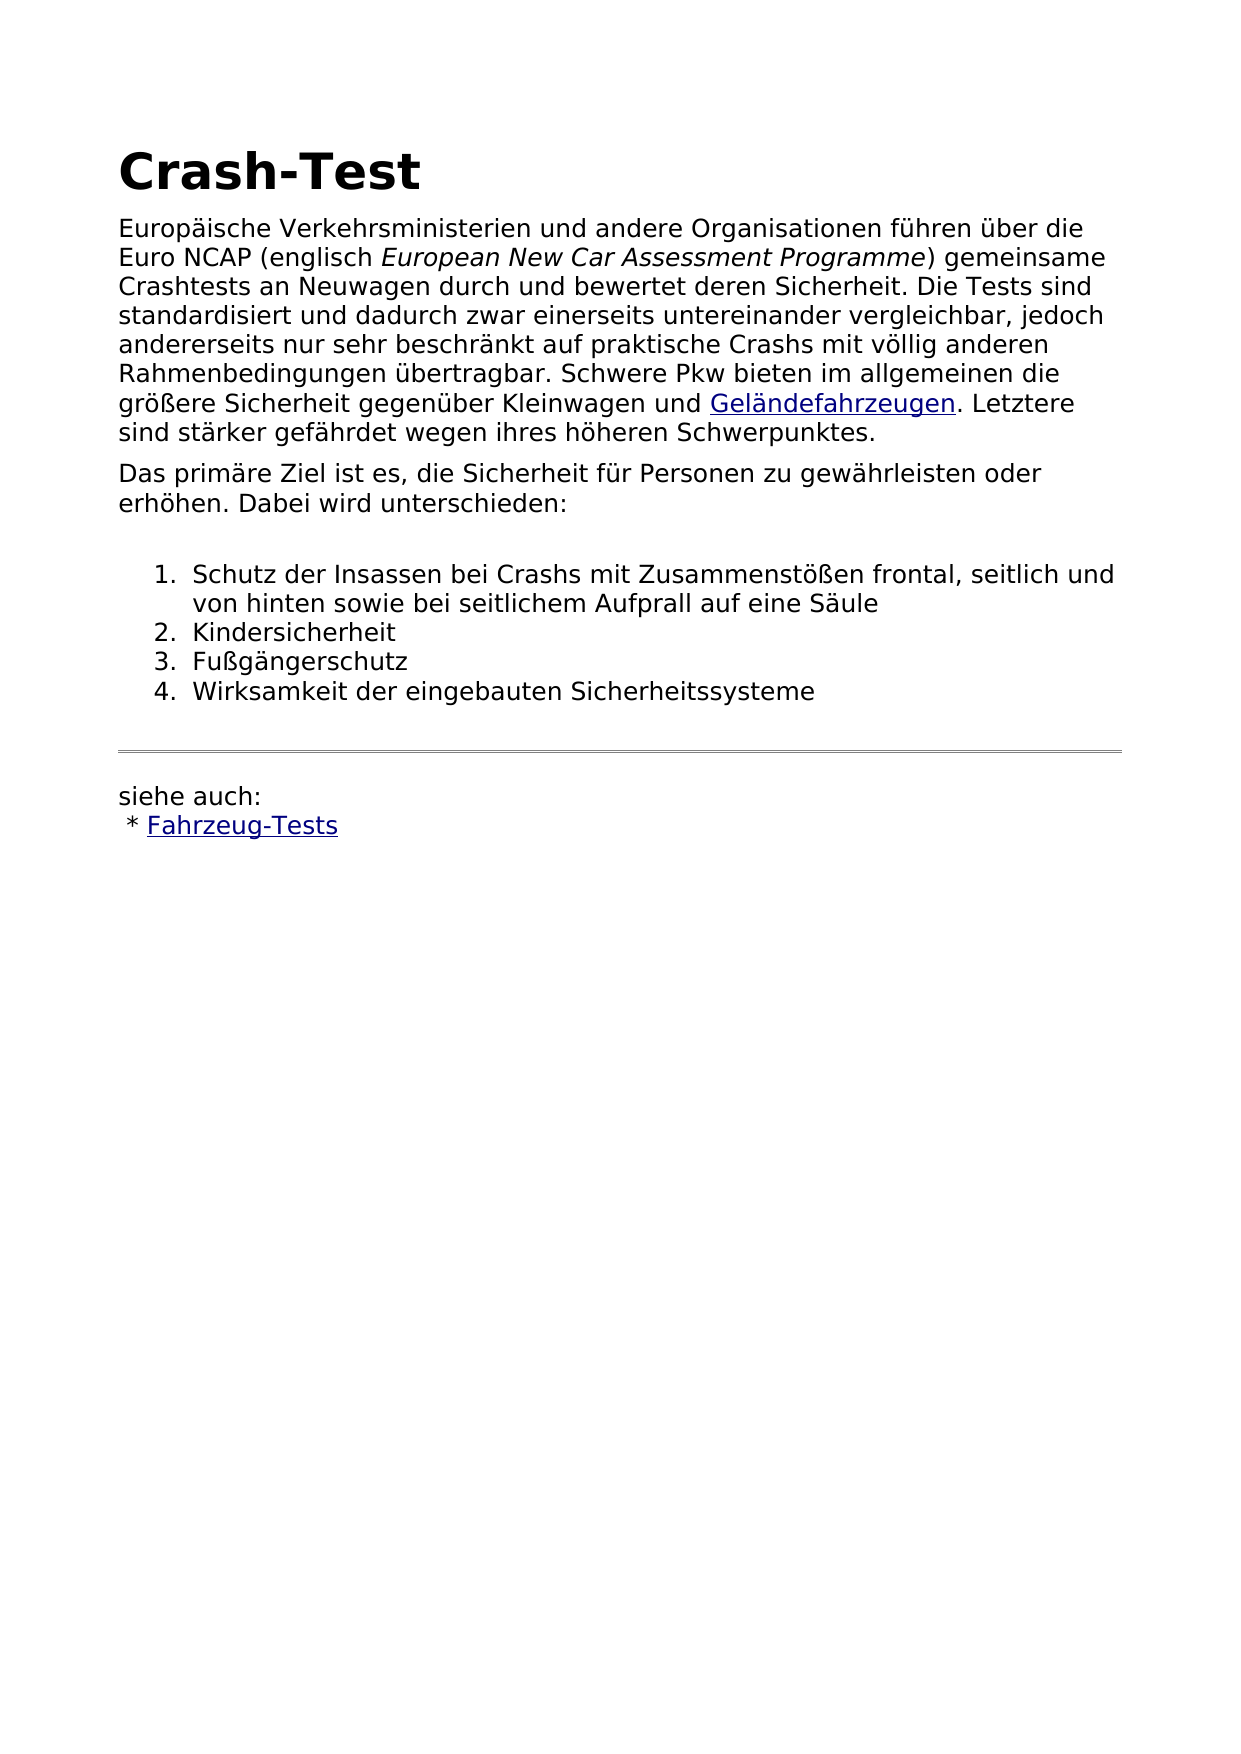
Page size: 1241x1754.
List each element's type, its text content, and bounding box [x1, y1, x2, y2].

list Wirksamkeit der eingebauten Sicherheitssysteme [177, 677, 1122, 706]
text Das primäre Ziel ist es, die Sicherheit für Personen zu gewährleisten oder erhöhen. Dabei wird unterschieden: [118, 460, 1122, 518]
text siehe auch: * Fahrzeug-Tests [118, 782, 1122, 840]
list Schutz der Insassen bei Crashs mit Zusammenstößen frontal, seitlich und von hinten sowie bei seitlichem Aufprall auf eine Säule [177, 560, 1122, 618]
text Europäische Verkehrsministerien und andere Organisationen führen über die Euro NCAP (englisch European New Car Assessment Programme) gemeinsame Crashtests an Neuwagen durch und bewertet deren Sicherheit. Die Tests sind standardisiert und dadurch zwar einerseits untereinander vergleichbar, jedoch andererseits nur sehr beschränkt auf praktische Crashs mit völlig anderen Rahmenbedingungen übertragbar. Schwere Pkw bieten im allgemeinen die größere Sicherheit gegenüber Kleinwagen und Geländefahrzeugen. Letztere sind stärker gefährdet wegen ihres höheren Schwerpunktes. [118, 214, 1122, 447]
list Fußgängerschutz [177, 647, 1122, 677]
list Kindersicherheit [177, 618, 1122, 647]
subtitle Crash-Test [118, 143, 1122, 201]
